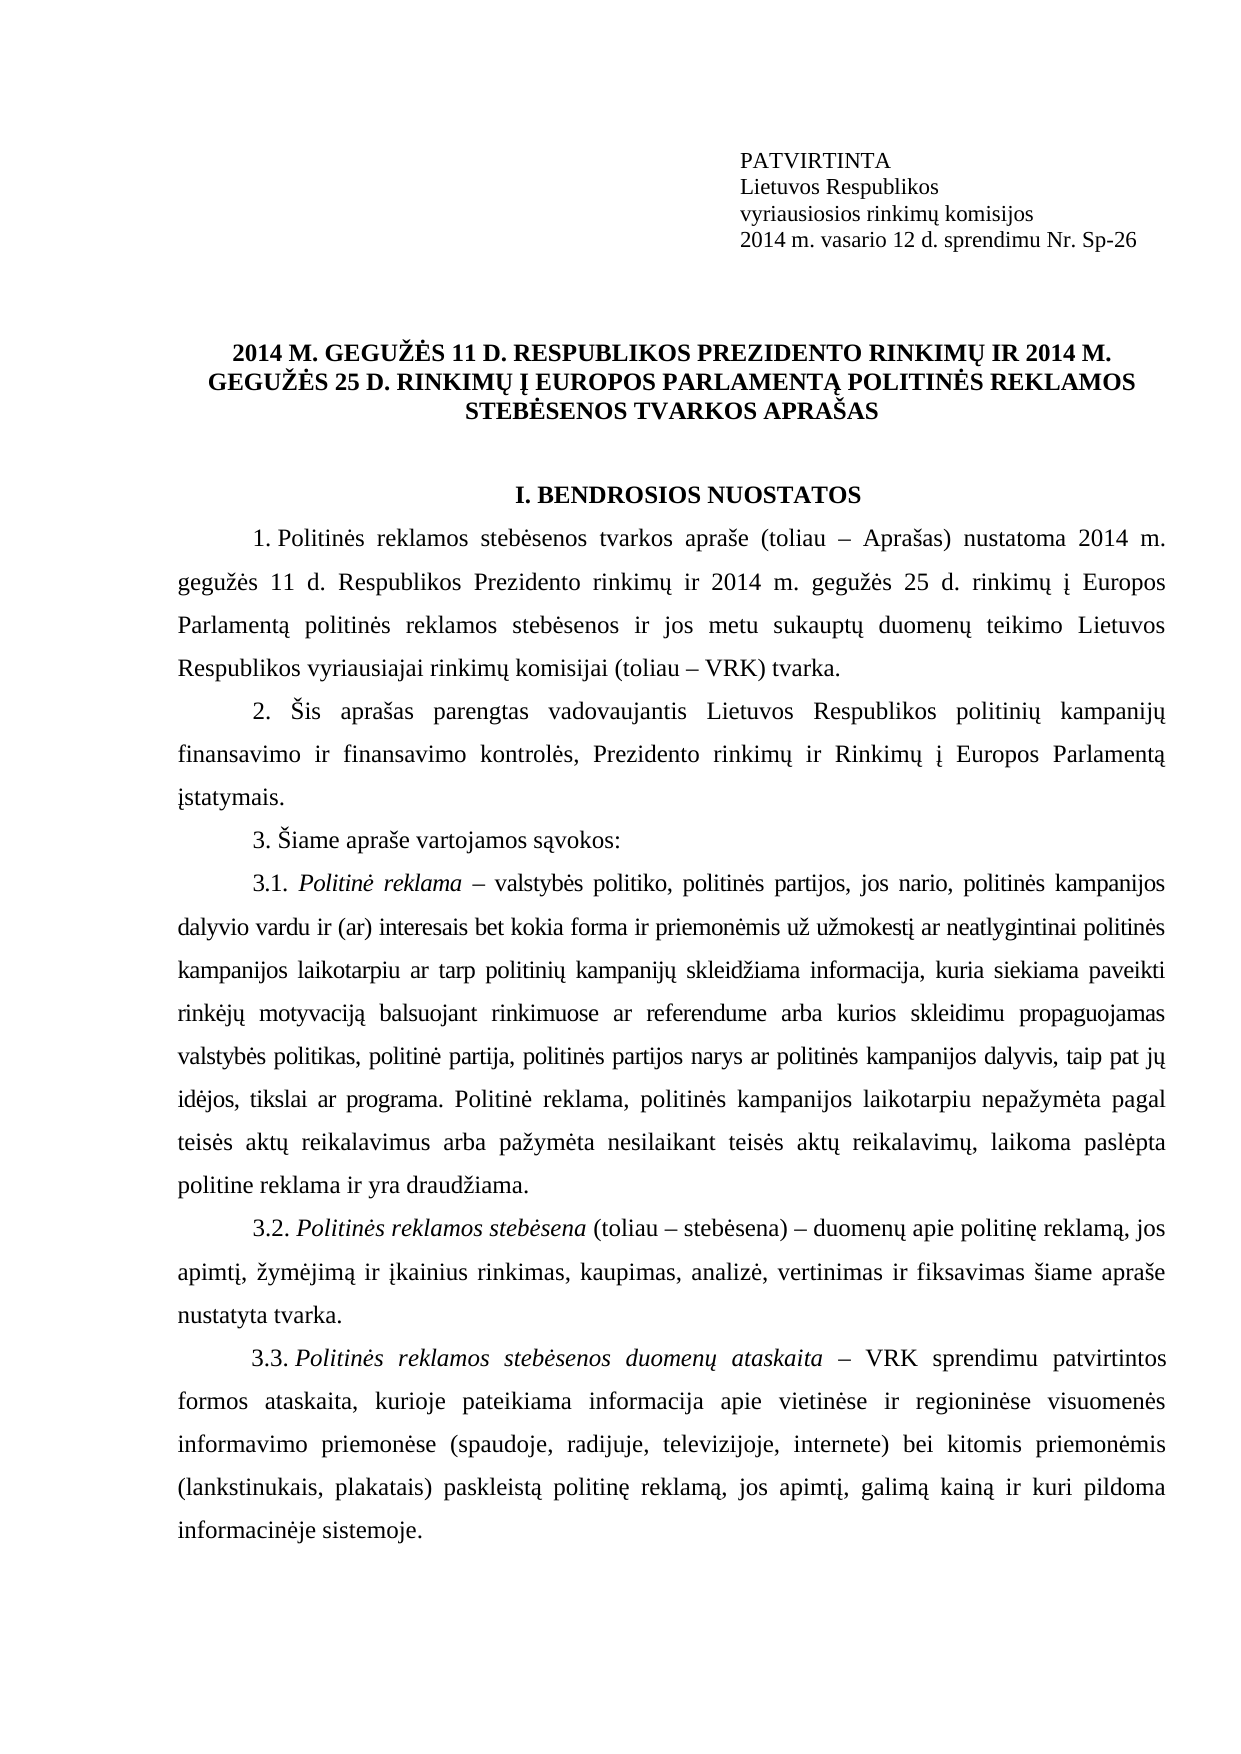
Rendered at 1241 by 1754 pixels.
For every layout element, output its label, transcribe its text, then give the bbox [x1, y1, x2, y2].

text PATVIRTINTA [740, 147, 1167, 173]
text 2. Šis aprašas parengtas vadovaujantis Lietuvos Respublikos politinių kampanijų finansavimo ir finansavimo kontrolės, Prezidento rinkimų ir Rinkimų į Europos Parlamentą įstatymais. [177, 696, 1167, 811]
text 3.3. Politinės reklamos stebėsenos duomenų ataskaita – VRK sprendimu patvirtintos formos ataskaita, kurioje pateikiama informacija apie vietinėse ir regioninėse visuomenės informavimo priemonėse (spaudoje, radijuje, televizijoje, internete) bei kitomis priemonėmis (lankstinukais, plakatais) paskleistą politinę reklamą, jos apimtį, galimą kainą ir kuri pildoma informacinėje sistemoje. [177, 1343, 1167, 1544]
text 2014 M. GEGUŽĖS 11 D. RESPUBLIKOS PREZIDENTO RINKIMŲ IR 2014 M. GEGUŽĖS 25 D. RINKIMŲ Į EUROPOS PARLAMENTĄ POLITINĖS REKLAMOS STEBĖSENOS TVARKOS APRAŠAS [177, 338, 1167, 425]
text 3.1. Politinė reklama – valstybės politiko, politinės partijos, jos nario, politinės kampanijos dalyvio vardu ir (ar) interesais bet kokia forma ir priemonėmis už užmokestį ar neatlygintinai politinės kampanijos laikotarpiu ar tarp politinių kampanijų skleidžiama informacija, kuria siekiama paveikti rinkėjų motyvaciją balsuojant rinkimuose ar referendume arba kurios skleidimu propaguojamas valstybės politikas, politinė partija, politinės partijos narys ar politinės kampanijos dalyvis, taip pat jų idėjos, tikslai ar programa. Politinė reklama, politinės kampanijos laikotarpiu nepažymėta pagal teisės aktų reikalavimus arba pažymėta nesilaikant teisės aktų reikalavimų, laikoma paslėpta politine reklama ir yra draudžiama. [177, 868, 1167, 1199]
text 3.2. Politinės reklamos stebėsena (toliau – stebėsena) – duomenų apie politinę reklamą, jos apimtį, žymėjimą ir įkainius rinkimas, kaupimas, analizė, vertinimas ir fiksavimas šiame apraše nustatyta tvarka. [177, 1213, 1167, 1328]
text I. BENDROSIOS NUOSTATOS [177, 480, 1167, 509]
text 3. Šiame apraše vartojamos sąvokos: [252, 825, 1167, 854]
text 2014 m. vasario 12 d. sprendimu Nr. Sp-26 [740, 226, 1167, 252]
text 1. Politinės reklamos stebėsenos tvarkos apraše (toliau – Aprašas) nustatoma 2014 m. gegužės 11 d. Respublikos Prezidento rinkimų ir 2014 m. gegužės 25 d. rinkimų į Europos Parlamentą politinės reklamos stebėsenos ir jos metu sukauptų duomenų teikimo Lietuvos Respublikos vyriausiajai rinkimų komisijai (toliau – VRK) tvarka. [177, 523, 1167, 682]
text vyriausiosios rinkimų komisijos [740, 199, 1167, 226]
text Lietuvos Respublikos [740, 173, 1167, 199]
